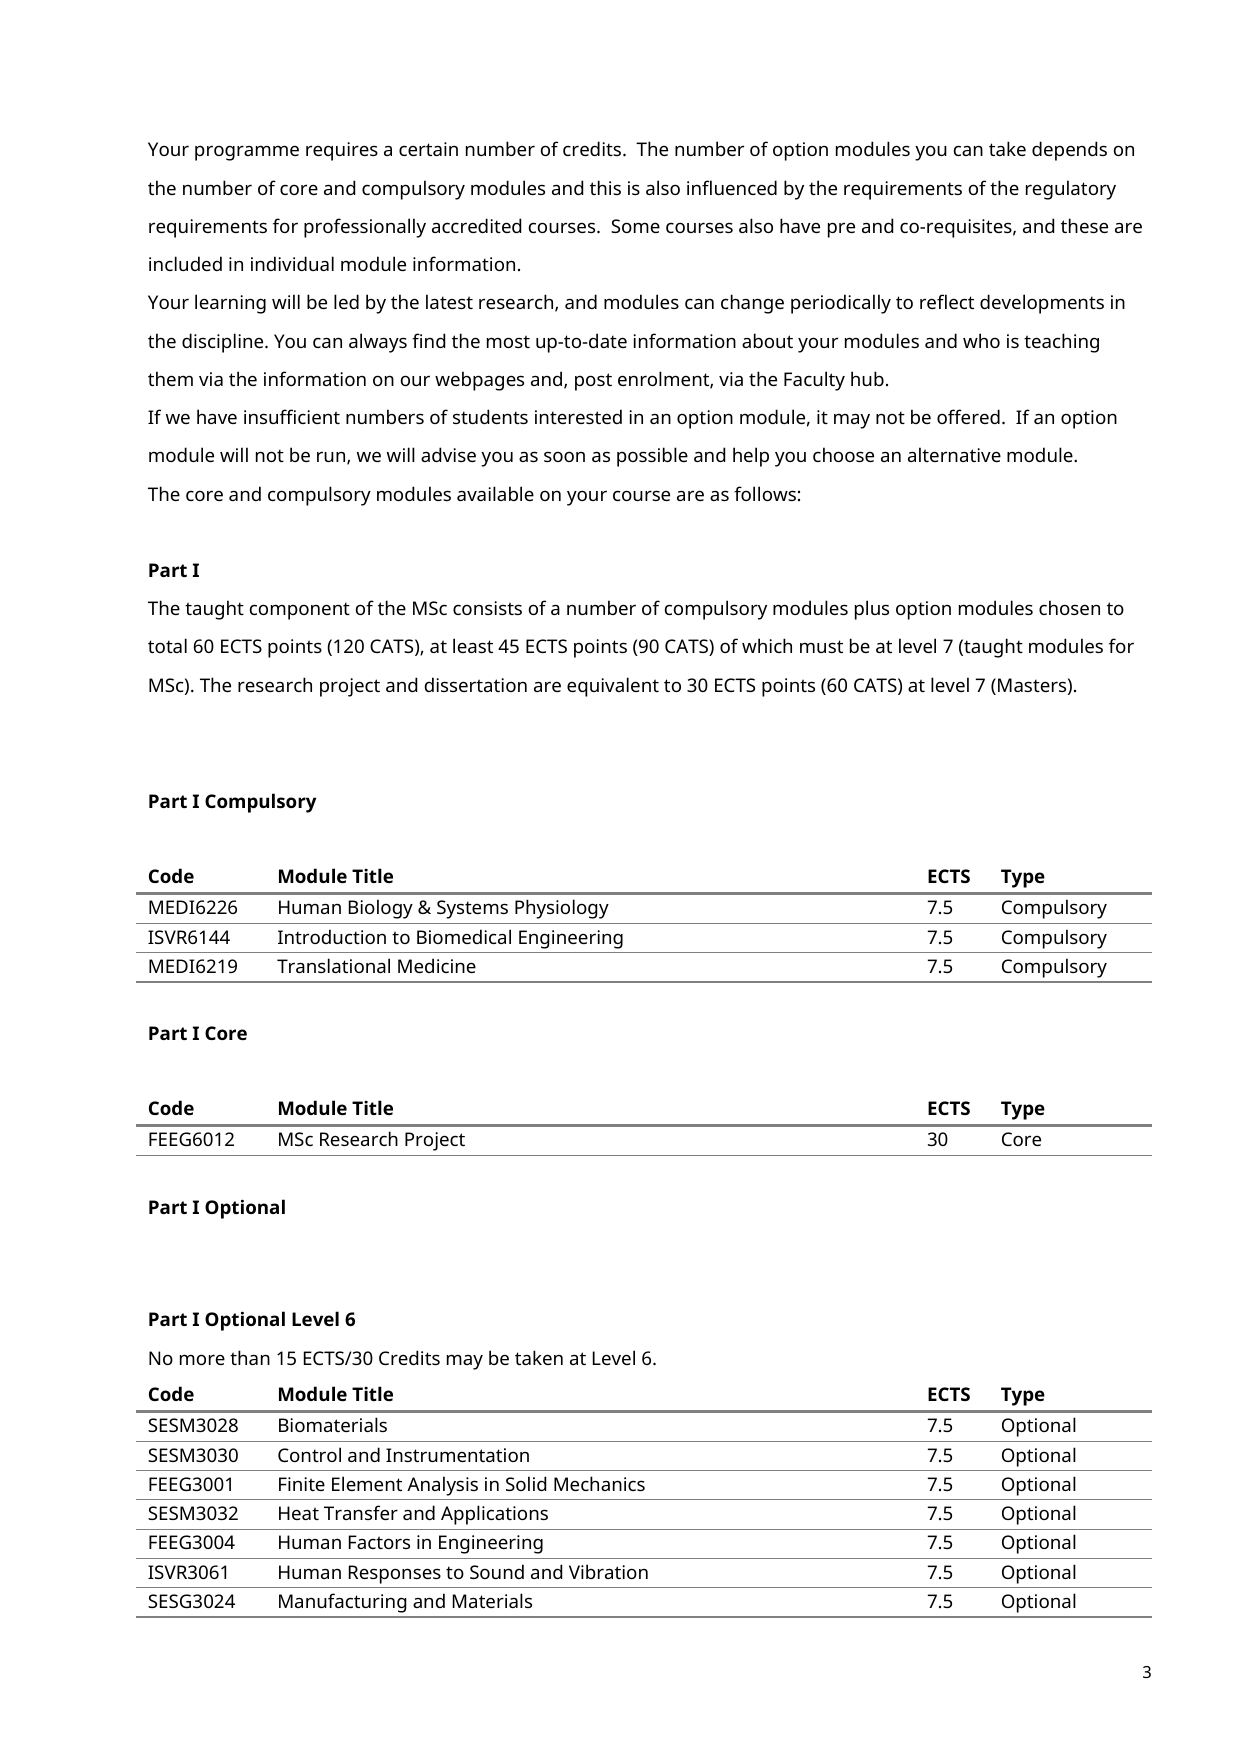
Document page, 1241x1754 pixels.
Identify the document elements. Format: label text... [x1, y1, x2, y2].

table_cell SESM3032 [136, 1500, 266, 1529]
table_cell SESG3024 [136, 1588, 266, 1616]
table_header Part I The taught component of the MSc consists of a number of compulsory modules plus option modules chosen to total 60 ECTS points (120 CATS), at least 45 ECTS points (90 CATS) of which must be at level 7 (taught modules for MSc). The research project and dissertation are equivalent to 30 ECTS points (60 CATS) at level 7 (Masters). [136, 519, 1152, 751]
table_cell Optional [989, 1471, 1152, 1499]
table_cell 7.5 [916, 1471, 989, 1499]
table_cell ECTS [916, 1095, 989, 1123]
table_cell Optional [989, 1588, 1152, 1616]
table_cell Compulsory [989, 924, 1152, 952]
table_cell Human Factors in Engineering [266, 1530, 916, 1558]
table_cell MEDI6219 [136, 953, 266, 981]
table_cell ECTS [916, 863, 989, 892]
table_cell ECTS [916, 1381, 989, 1409]
table_cell Part I Optional [136, 1156, 1152, 1268]
table_cell Core [989, 1127, 1152, 1155]
table_cell Optional [989, 1413, 1152, 1441]
table_cell Compulsory [989, 895, 1152, 923]
table_cell Manufacturing and Materials [266, 1588, 916, 1616]
table_cell 7.5 [916, 1588, 989, 1616]
table_cell Part I Optional Level 6 No more than 15 ECTS/30 Credits may be taken at Level 6. [136, 1269, 1152, 1381]
table_cell Code [136, 1095, 266, 1123]
table_cell FEEG3004 [136, 1530, 266, 1558]
table_cell Heat Transfer and Applications [266, 1500, 916, 1529]
table_cell 7.5 [916, 1413, 989, 1441]
table_cell 30 [916, 1127, 989, 1155]
table_cell 7.5 [916, 1500, 989, 1529]
table_cell Module Title [266, 863, 916, 892]
table_cell Biomaterials [266, 1413, 916, 1441]
table_cell 7.5 [916, 1530, 989, 1558]
table_cell Translational Medicine [266, 953, 916, 981]
table_cell Optional [989, 1500, 1152, 1529]
table_cell 7.5 [916, 895, 989, 923]
table_cell Control and Instrumentation [266, 1442, 916, 1470]
table_cell Finite Element Analysis in Solid Mechanics [266, 1471, 916, 1499]
table_cell ISVR6144 [136, 924, 266, 952]
table_cell SESM3030 [136, 1442, 266, 1470]
table_cell Human Responses to Sound and Vibration [266, 1559, 916, 1587]
table_cell FEEG6012 [136, 1127, 266, 1155]
table_cell 7.5 [916, 924, 989, 952]
table_cell ISVR3061 [136, 1559, 266, 1587]
table_cell Type [989, 1095, 1152, 1123]
table_cell Type [989, 863, 1152, 892]
table_cell Human Biology & Systems Physiology [266, 895, 916, 923]
table_cell FEEG3001 [136, 1471, 266, 1499]
table_cell Optional [989, 1530, 1152, 1558]
table_cell SESM3028 [136, 1413, 266, 1441]
table_cell MEDI6226 [136, 895, 266, 923]
text Your programme requires a certain number of credits. The number of option modules you can take depends on the number of core and compulsory modules and this is also influenced by the requirements of the regulatory requirements for professionally accredited courses. Some courses also have pre and co-requisites, and these are included in individual module information. [148, 137, 1152, 277]
table_cell 7.5 [916, 1442, 989, 1470]
table_cell 7.5 [916, 1559, 989, 1587]
table_cell Module Title [266, 1381, 916, 1409]
table_cell Code [136, 1381, 266, 1409]
table_cell Compulsory [989, 953, 1152, 981]
text The core and compulsory modules available on your course are as follows: [148, 481, 1152, 506]
table_cell Part I Core [136, 983, 1152, 1095]
table_cell Optional [989, 1442, 1152, 1470]
table_cell Code [136, 863, 266, 892]
text If we have insufficient numbers of students interested in an option module, it may not be offered. If an option module will not be run, we will advise you as soon as possible and help you choose an alternative module. [148, 404, 1152, 468]
table_cell Optional [989, 1559, 1152, 1587]
text Your learning will be led by the latest research, and modules can change periodically to reflect developments in the discipline. You can always find the most up-to-date information about your modules and who is teaching them via the information on our webpages and, post enrolment, via the Faculty hub. [148, 290, 1152, 392]
table_cell Type [989, 1381, 1152, 1409]
table_cell Introduction to Biomedical Engineering [266, 924, 916, 952]
table_cell 7.5 [916, 953, 989, 981]
table_cell Part I Compulsory [136, 751, 1152, 863]
table_cell Module Title [266, 1095, 916, 1123]
table_cell MSc Research Project [266, 1127, 916, 1155]
